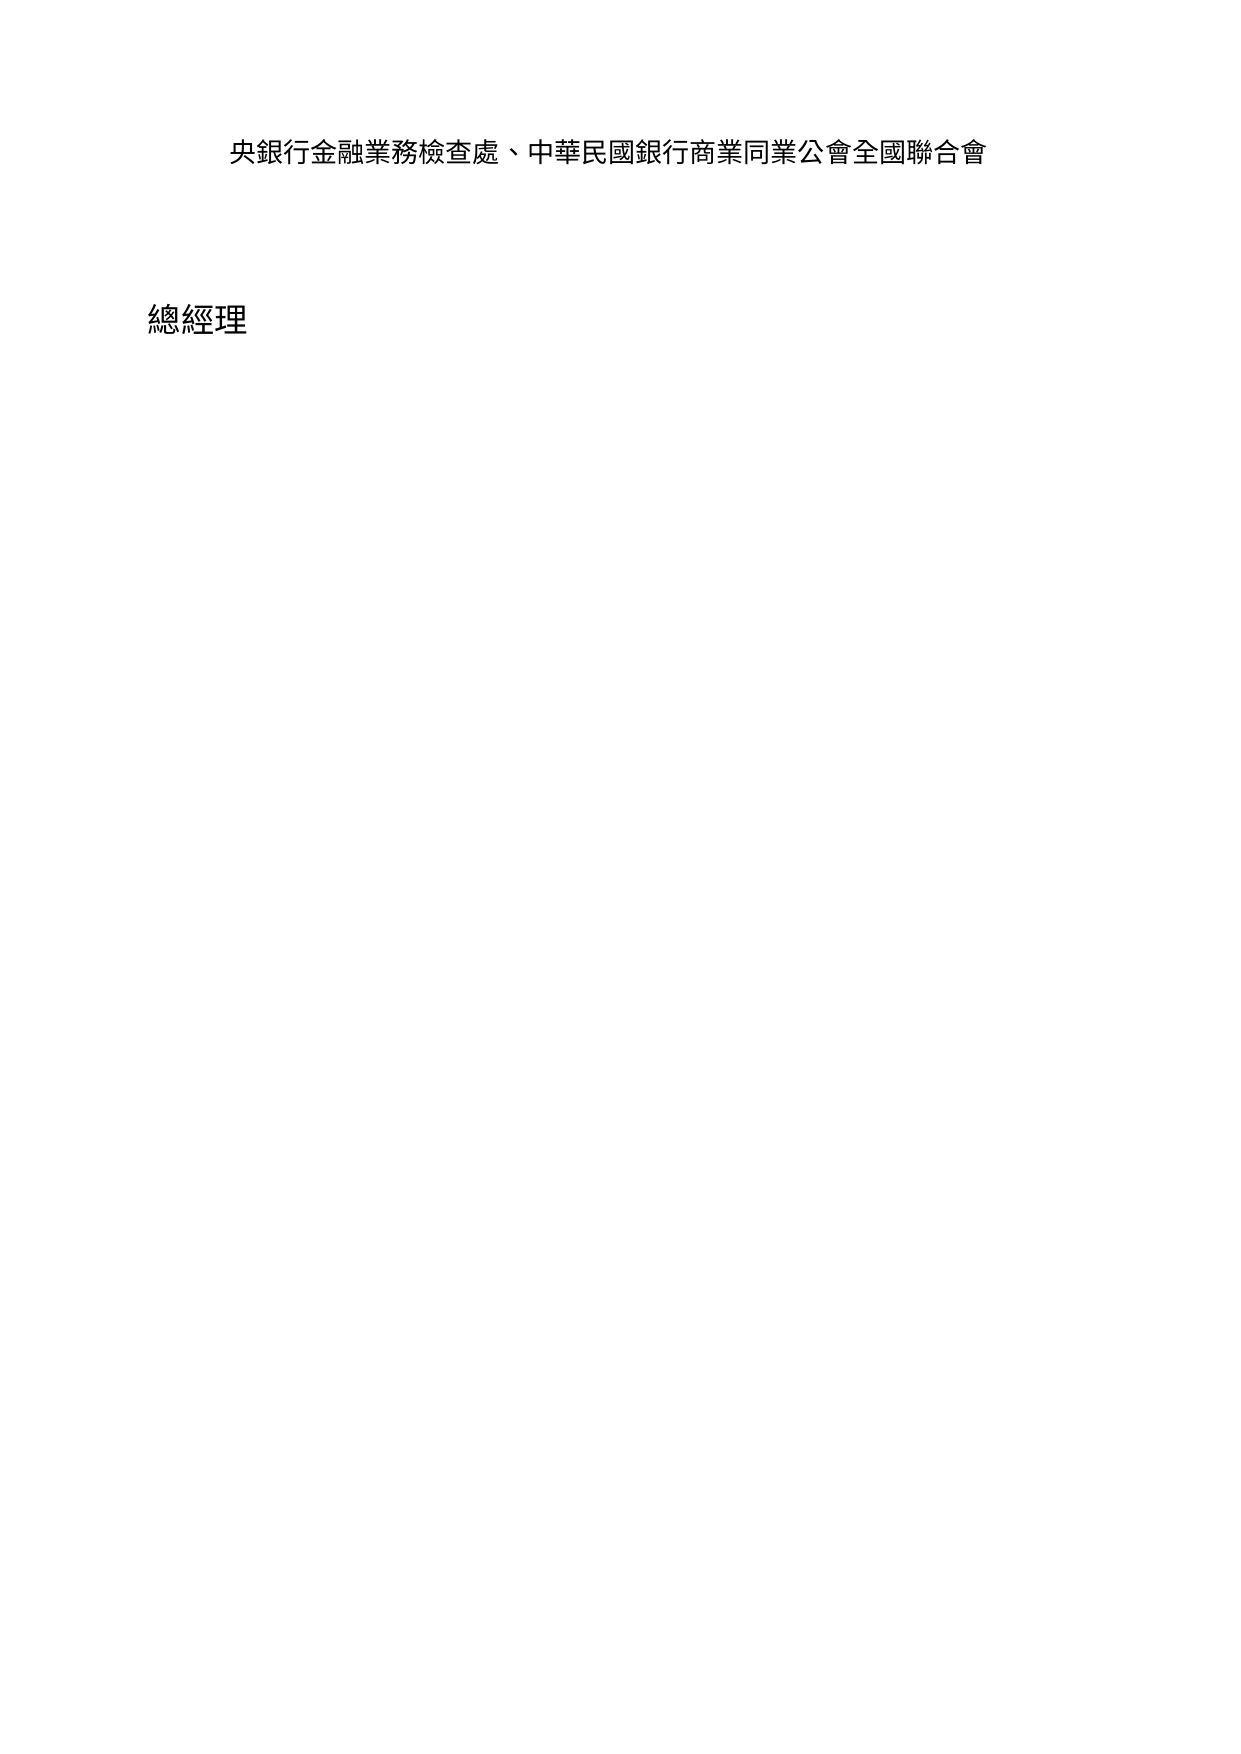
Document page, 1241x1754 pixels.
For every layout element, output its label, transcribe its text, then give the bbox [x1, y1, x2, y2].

text 央銀行金融業務檢查處、中華民國銀行商業同業公會全國聯合會 [149, 141, 1122, 168]
text 總經理 [148, 280, 1122, 355]
